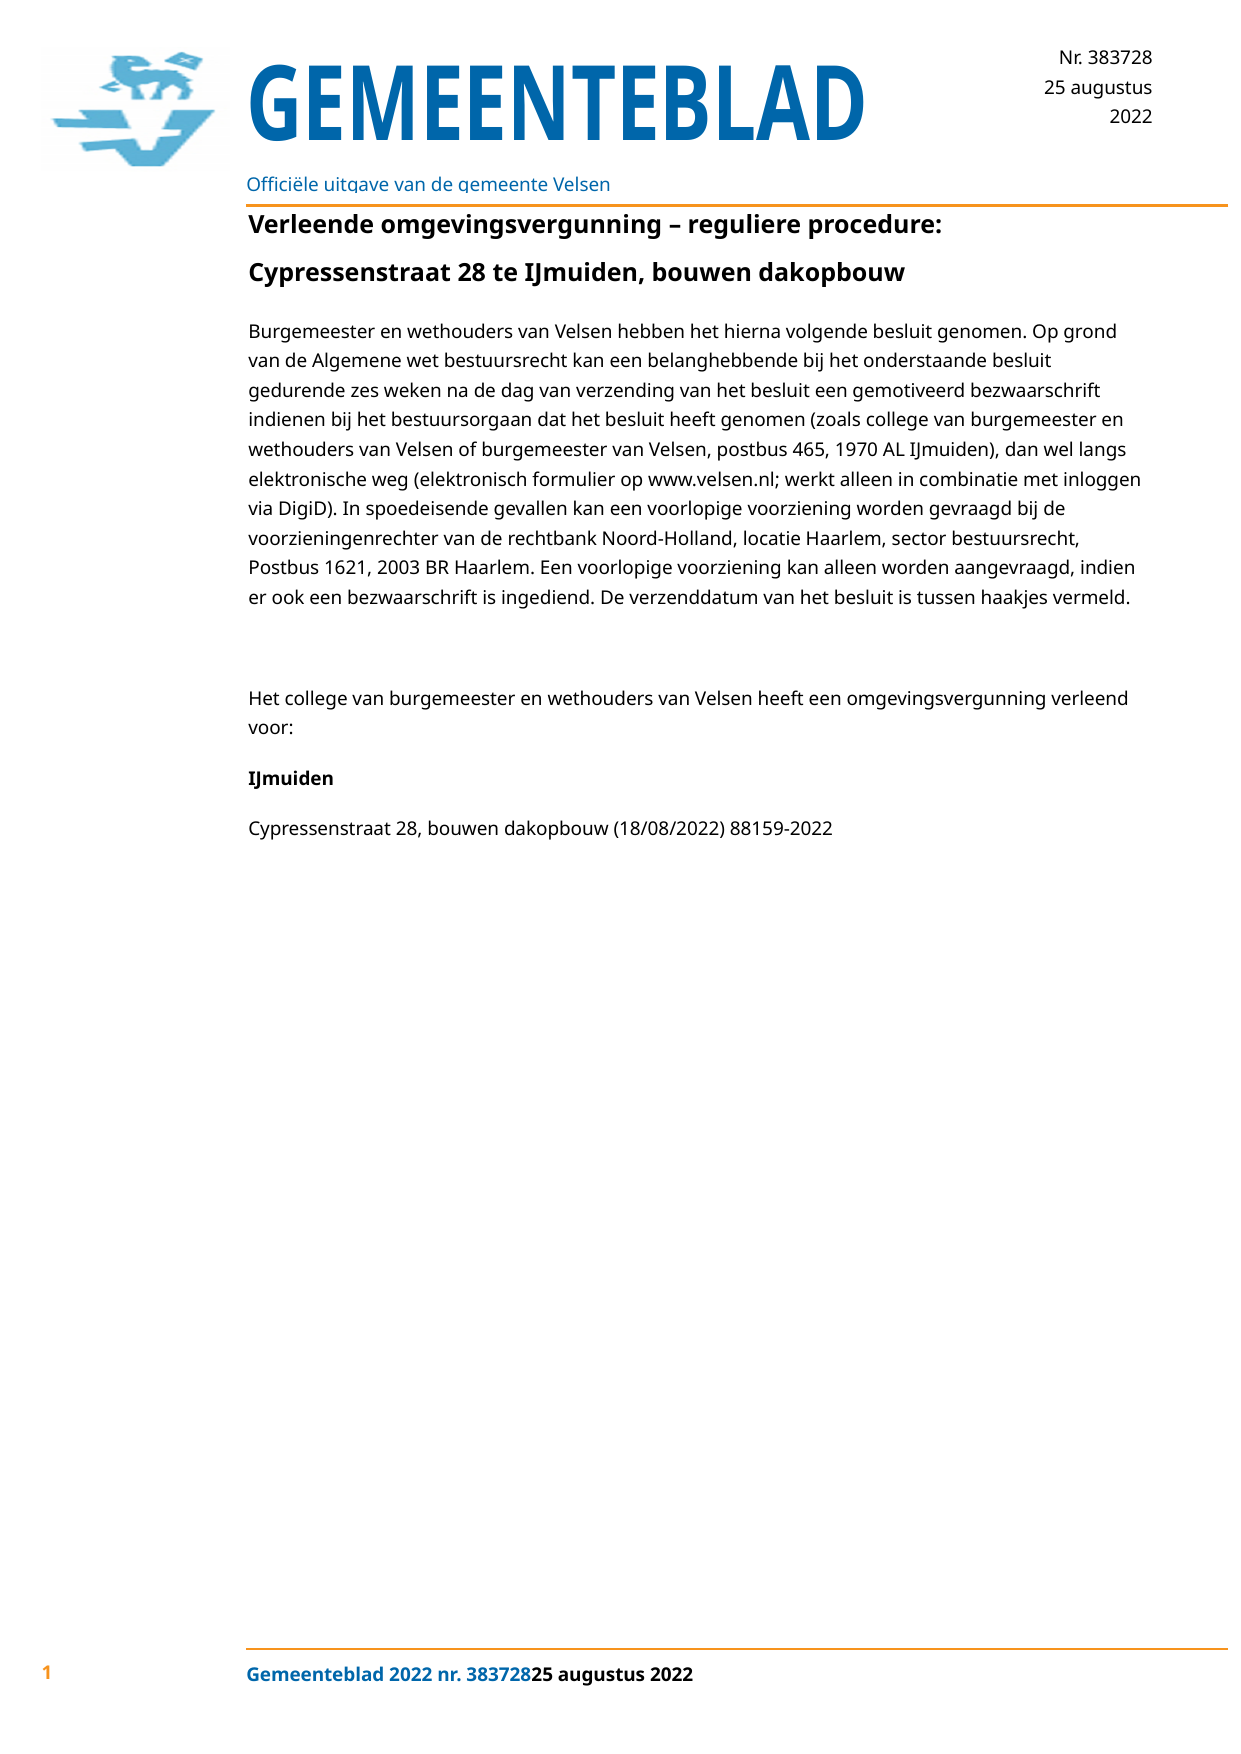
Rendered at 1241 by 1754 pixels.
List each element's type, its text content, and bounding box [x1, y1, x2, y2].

text Cypressenstraat 28, bouwen dakopbouw (18/08/2022) 88159-2022 [248, 815, 1152, 841]
picture [41, 47, 231, 172]
text Burgemeester en wethouders van Velsen hebben het hierna volgende besluit genomen. Op grond van de Algemene wet bestuursrecht kan een belanghebbende bij het onderstaande besluit gedurende zes weken na de dag van verzending van het besluit een gemotiveerd bezwaarschrift indienen bij het bestuursorgaan dat het besluit heeft genomen (zoals college van burgemeester en wethouders van Velsen of burgemeester van Velsen, postbus 465, 1970 AL IJmuiden), dan wel langs elektronische weg (elektronisch formulier op www.velsen.nl; werkt alleen in combinatie met inloggen via DigiD). In spoedeisende gevallen kan een voorlopige voorziening worden gevraagd bij de voorzieningenrechter van de rechtbank Noord-Holland, locatie Haarlem, sector bestuursrecht, Postbus 1621, 2003 BR Haarlem. Een voorlopige voorziening kan alleen worden aangevraagd, indien er ook een bezwaarschrift is ingediend. De verzenddatum van het besluit is tussen haakjes vermeld. [248, 318, 1152, 610]
text IJmuiden [248, 765, 1152, 791]
text Het college van burgemeester en wethouders van Velsen heeft een omgevingsvergunning verleend voor: [248, 685, 1152, 740]
text Verleende omgevingsvergunning – reguliere procedure: Cypressenstraat 28 te IJmuiden, bouwen dakopbouw [248, 207, 1152, 288]
